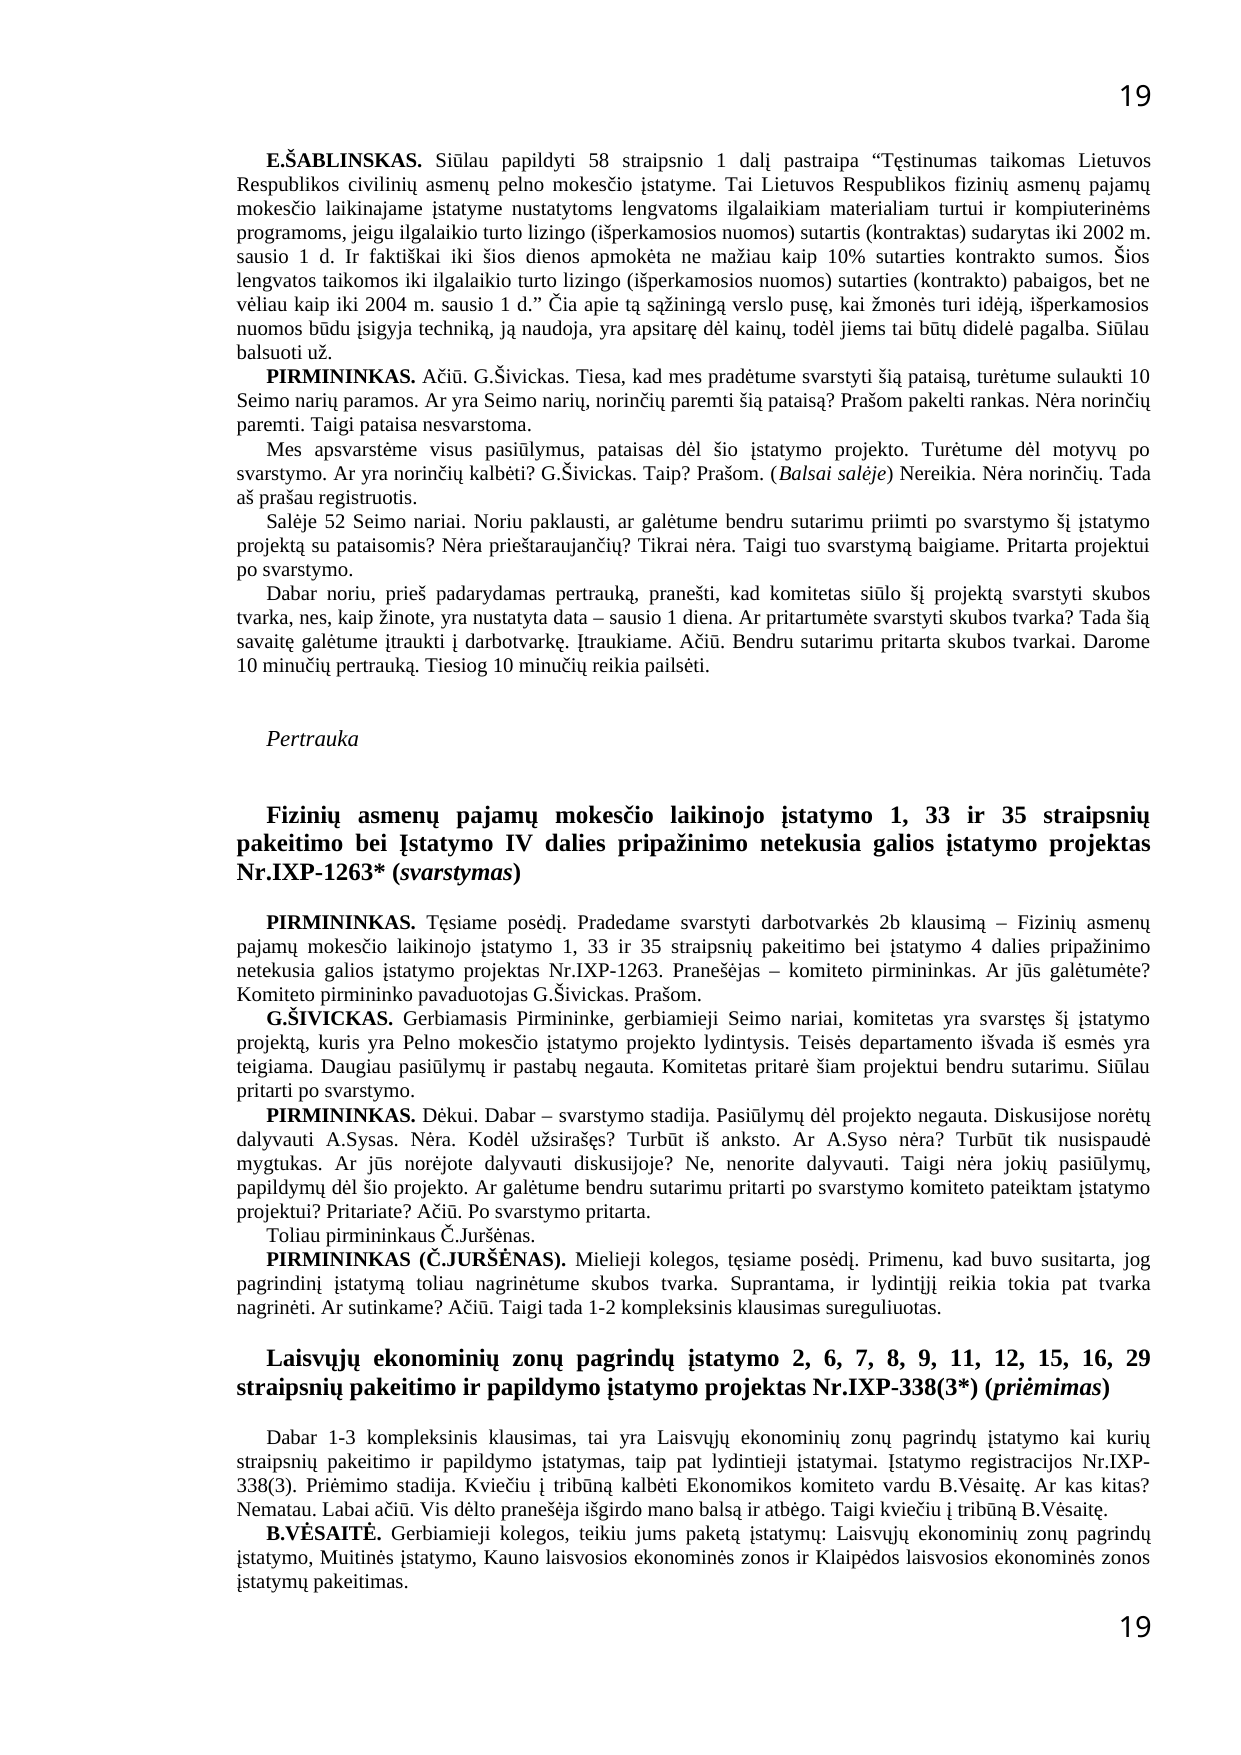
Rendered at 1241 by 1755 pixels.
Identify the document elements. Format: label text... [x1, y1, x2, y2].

text PIRMININKAS. Tęsiame posėdį. Pradedame svarstyti darbotvarkės 2b klausimą – Fizinių asmenų pajamų mokesčio laikinojo įstatymo 1, 33 ir 35 straipsnių pakeitimo bei įstatymo 4 dalies pripažinimo netekusia galios įstatymo projektas Nr.IXP-1263. Pranešėjas – komiteto pirmininkas. Ar jūs galėtumėte? Komiteto pirmininko pavaduotojas G.Šivickas. Prašom. [236, 910, 1152, 1006]
text B.VĖSAITĖ. Gerbiamieji kolegos, teikiu jums paketą įstatymų: Laisvųjų ekonominių zonų pagrindų įstatymo, Muitinės įstatymo, Kauno laisvosios ekonominės zonos ir Klaipėdos laisvosios ekonominės zonos įstatymų pakeitimas. [236, 1521, 1152, 1593]
text Laisvųjų ekonominių zonų pagrindų įstatymo 2, 6, 7, 8, 9, 11, 12, 15, 16, 29 straipsnių pakeitimo ir papildymo įstatymo projektas Nr.IXP-338(3*) (priėmimas) [236, 1343, 1152, 1401]
text Pertrauka [236, 725, 1152, 752]
text Mes apsvarstėme visus pasiūlymus, pataisas dėl šio įstatymo projekto. Turėtume dėl motyvų po svarstymo. Ar yra norinčių kalbėti? G.Šivickas. Taip? Prašom. (Balsai salėje) Nereikia. Nėra norinčių. Tada aš prašau registruotis. [236, 436, 1152, 509]
text PIRMININKAS. Dėkui. Dabar – svarstymo stadija. Pasiūlymų dėl projekto negauta. Diskusijose norėtų dalyvauti A.Sysas. Nėra. Kodėl užsirašęs? Turbūt iš anksto. Ar A.Syso nėra? Turbūt tik nusispaudė mygtukas. Ar jūs norėjote dalyvauti diskusijoje? Ne, nenorite dalyvauti. Taigi nėra jokių pasiūlymų, papildymų dėl šio projekto. Ar galėtume bendru sutarimu pritarti po svarstymo komiteto pateiktam įstatymo projektui? Pritariate? Ačiū. Po svarstymo pritarta. [236, 1102, 1152, 1223]
text Salėje 52 Seimo nariai. Noriu paklausti, ar galėtume bendru sutarimu priimti po svarstymo šį įstatymo projektą su pataisomis? Nėra prieštaraujančių? Tikrai nėra. Taigi tuo svarstymą baigiame. Pritarta projektui po svarstymo. [236, 509, 1152, 581]
text G.ŠIVICKAS. Gerbiamasis Pirmininke, gerbiamieji Seimo nariai, komitetas yra svarstęs šį įstatymo projektą, kuris yra Pelno mokesčio įstatymo projekto lydintysis. Teisės departamento išvada iš esmės yra teigiama. Daugiau pasiūlymų ir pastabų negauta. Komitetas pritarė šiam projektui bendru sutarimu. Siūlau pritarti po svarstymo. [236, 1006, 1152, 1102]
text Dabar 1-3 kompleksinis klausimas, tai yra Laisvųjų ekonominių zonų pagrindų įstatymo kai kurių straipsnių pakeitimo ir papildymo įstatymas, taip pat lydintieji įstatymai. Įstatymo registracijos Nr.IXP-338(3). Priėmimo stadija. Kviečiu į tribūną kalbėti Ekonomikos komiteto vardu B.Vėsaitę. Ar kas kitas? Nematau. Labai ačiū. Vis dėlto pranešėja išgirdo mano balsą ir atbėgo. Taigi kviečiu į tribūną B.Vėsaitę. [236, 1425, 1152, 1521]
text Dabar noriu, prieš padarydamas pertrauką, pranešti, kad komitetas siūlo šį projektą svarstyti skubos tvarka, nes, kaip žinote, yra nustatyta data – sausio 1 diena. Ar pritartumėte svarstyti skubos tvarka? Tada šią savaitę galėtume įtraukti į darbotvarkę. Įtraukiame. Ačiū. Bendru sutarimu pritarta skubos tvarkai. Darome 10 minučių pertrauką. Tiesiog 10 minučių reikia pailsėti. [236, 581, 1152, 677]
text PIRMININKAS (Č.JURŠĖNAS). Mielieji kolegos, tęsiame posėdį. Primenu, kad buvo susitarta, jog pagrindinį įstatymą toliau nagrinėtume skubos tvarka. Suprantama, ir lydintįjį reikia tokia pat tvarka nagrinėti. Ar sutinkame? Ačiū. Taigi tada 1-2 kompleksinis klausimas sureguliuotas. [236, 1247, 1152, 1319]
text Toliau pirmininkaus Č.Juršėnas. [236, 1223, 1152, 1247]
text Fizinių asmenų pajamų mokesčio laikinojo įstatymo 1, 33 ir 35 straipsnių pakeitimo bei Įstatymo IV dalies pripažinimo netekusia galios įstatymo projektas Nr.IXP-1263* (svarstymas) [236, 800, 1152, 886]
text E.ŠABLINSKAS. Siūlau papildyti 58 straipsnio 1 dalį pastraipa “Tęstinumas taikomas Lietuvos Respublikos civilinių asmenų pelno mokesčio įstatyme. Tai Lietuvos Respublikos fizinių asmenų pajamų mokesčio laikinajame įstatyme nustatytoms lengvatoms ilgalaikiam materialiam turtui ir kompiuterinėms programoms, jeigu ilgalaikio turto lizingo (išperkamosios nuomos) sutartis (kontraktas) sudarytas iki 2002 m. sausio 1 d. Ir faktiškai iki šios dienos apmokėta ne mažiau kaip 10% sutarties kontrakto sumos. Šios lengvatos taikomos iki ilgalaikio turto lizingo (išperkamosios nuomos) sutarties (kontrakto) pabaigos, bet ne vėliau kaip iki 2004 m. sausio 1 d.” Čia apie tą sąžiningą verslo pusę, kai žmonės turi idėją, išperkamosios nuomos būdu įsigyja techniką, ją naudoja, yra apsitarę dėl kainų, todėl jiems tai būtų didelė pagalba. Siūlau balsuoti už. [236, 148, 1152, 364]
text PIRMININKAS. Ačiū. G.Šivickas. Tiesa, kad mes pradėtume svarstyti šią pataisą, turėtume sulaukti 10 Seimo narių paramos. Ar yra Seimo narių, norinčių paremti šią pataisą? Prašom pakelti rankas. Nėra norinčių paremti. Taigi pataisa nesvarstoma. [236, 364, 1152, 436]
